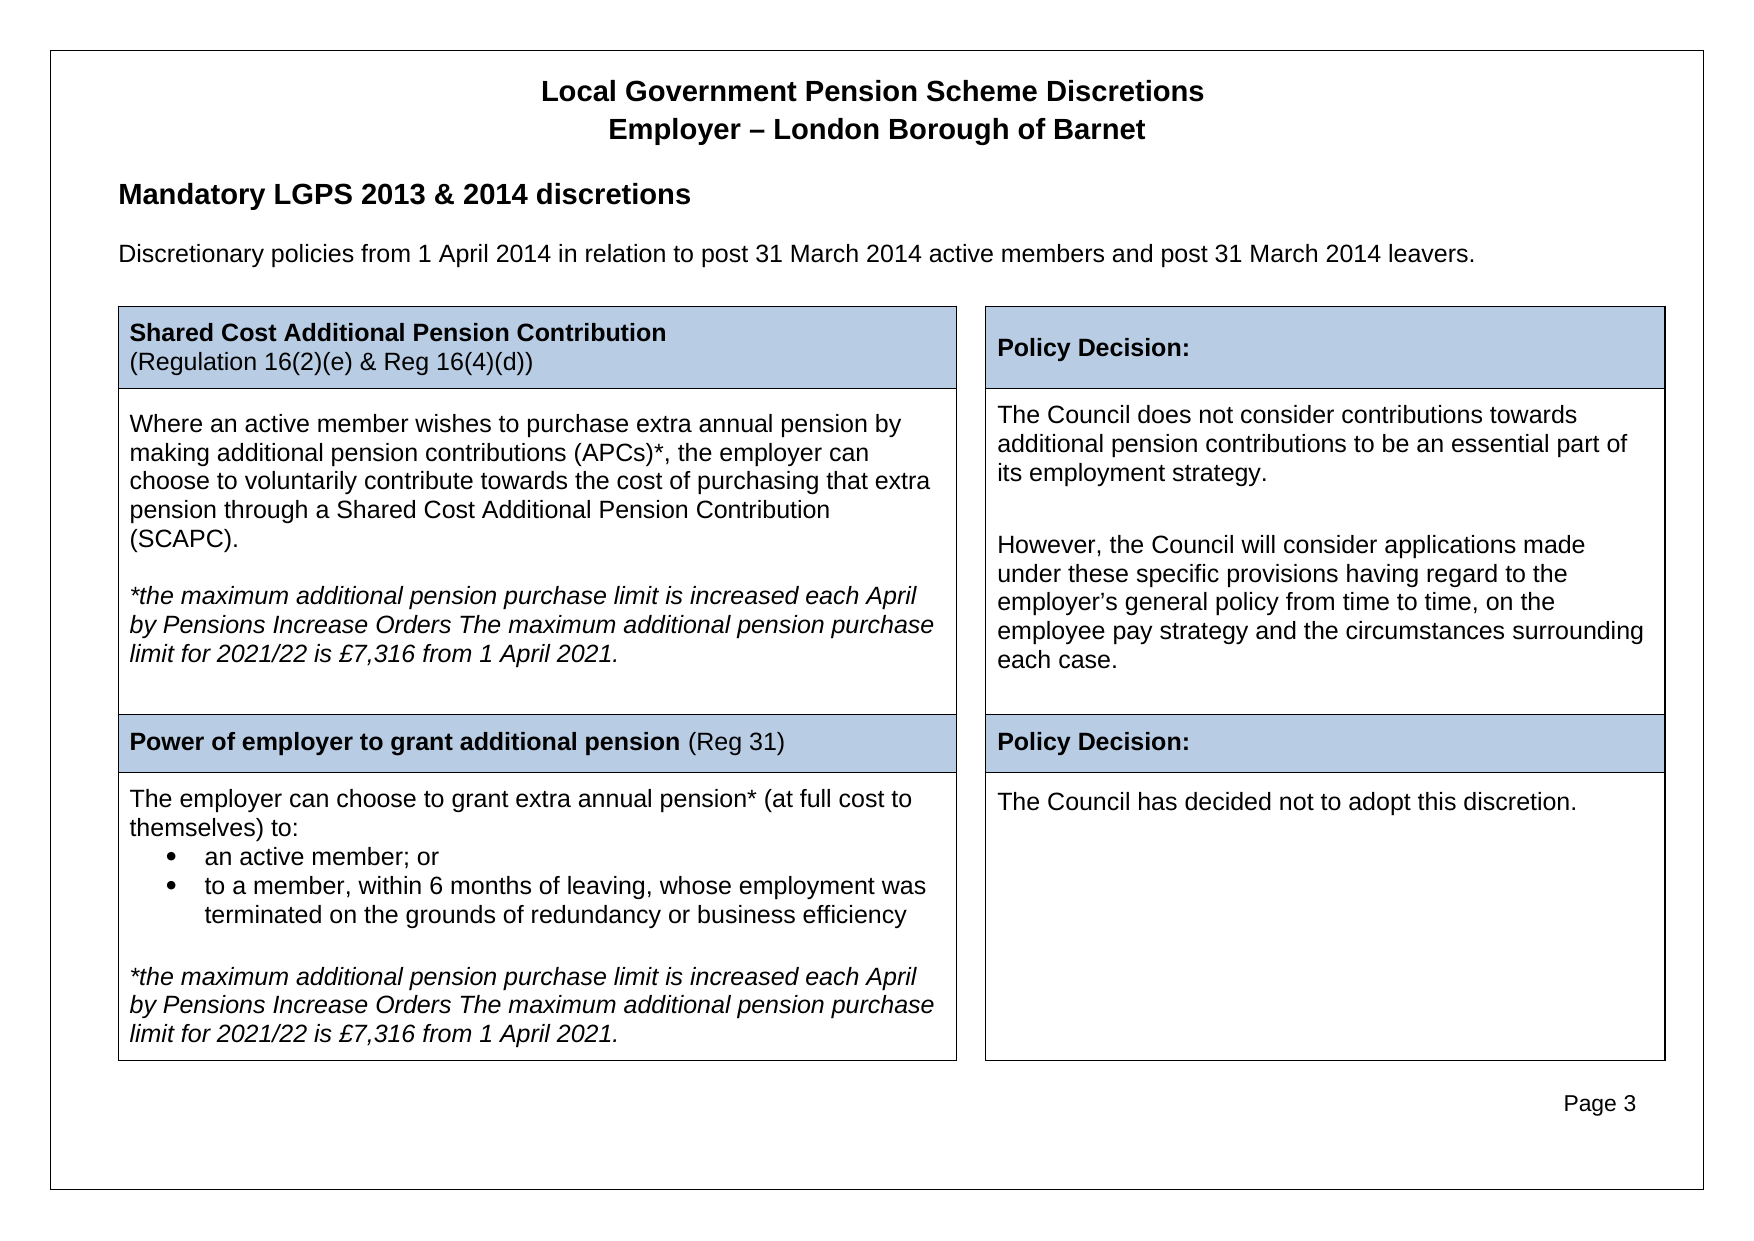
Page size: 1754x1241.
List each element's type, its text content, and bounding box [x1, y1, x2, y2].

table_cell The employer can choose to grant extra annual pension* (at full cost to themselves) to: an active member; or to a member, within 6 months of leaving, whose employment was terminated on the grounds of redundancy or business efficiency *the maximum additional pension purchase limit is increased each April by Pensions Increase Orders The maximum additional pension purchase limit for 2021/22 is £7,316 from 1 April 2021. [119, 773, 956, 1059]
table_cell Where an active member wishes to purchase extra annual pension by making additional pension contributions (APCs)*, the employer can choose to voluntarily contribute towards the cost of purchasing that extra pension through a Shared Cost Additional Pension Contribution (SCAPC). *the maximum additional pension purchase limit is increased each April by Pensions Increase Orders The maximum additional pension purchase limit for 2021/22 is £7,316 from 1 April 2021. [119, 389, 956, 714]
table_cell [957, 714, 985, 772]
subtitle Mandatory LGPS 2013 & 2014 discretions [118, 177, 1636, 211]
table_header [957, 306, 985, 388]
text Discretionary policies from 1 April 2014 in relation to post 31 March 2014 active members and post 31 March 2014 leavers. [118, 239, 1636, 268]
table_cell The Council does not consider contributions towards additional pension contributions to be an essential part of its employment strategy. However, the Council will consider applications made under these specific provisions having regard to the employer’s general policy from time to time, on the employee pay strategy and the circumstances surrounding each case. [986, 389, 1664, 714]
table_header Policy Decision: [986, 307, 1664, 388]
table_cell Policy Decision: [986, 715, 1664, 772]
table_cell [957, 388, 985, 714]
table_header Shared Cost Additional Pension Contribution (Regulation 16(2)(e) & Reg 16(4)(d)) [119, 307, 956, 388]
table_cell [957, 772, 985, 1059]
table_cell Power of employer to grant additional pension (Reg 31) [119, 715, 956, 772]
table_cell The Council has decided not to adopt this discretion. [986, 773, 1664, 1059]
